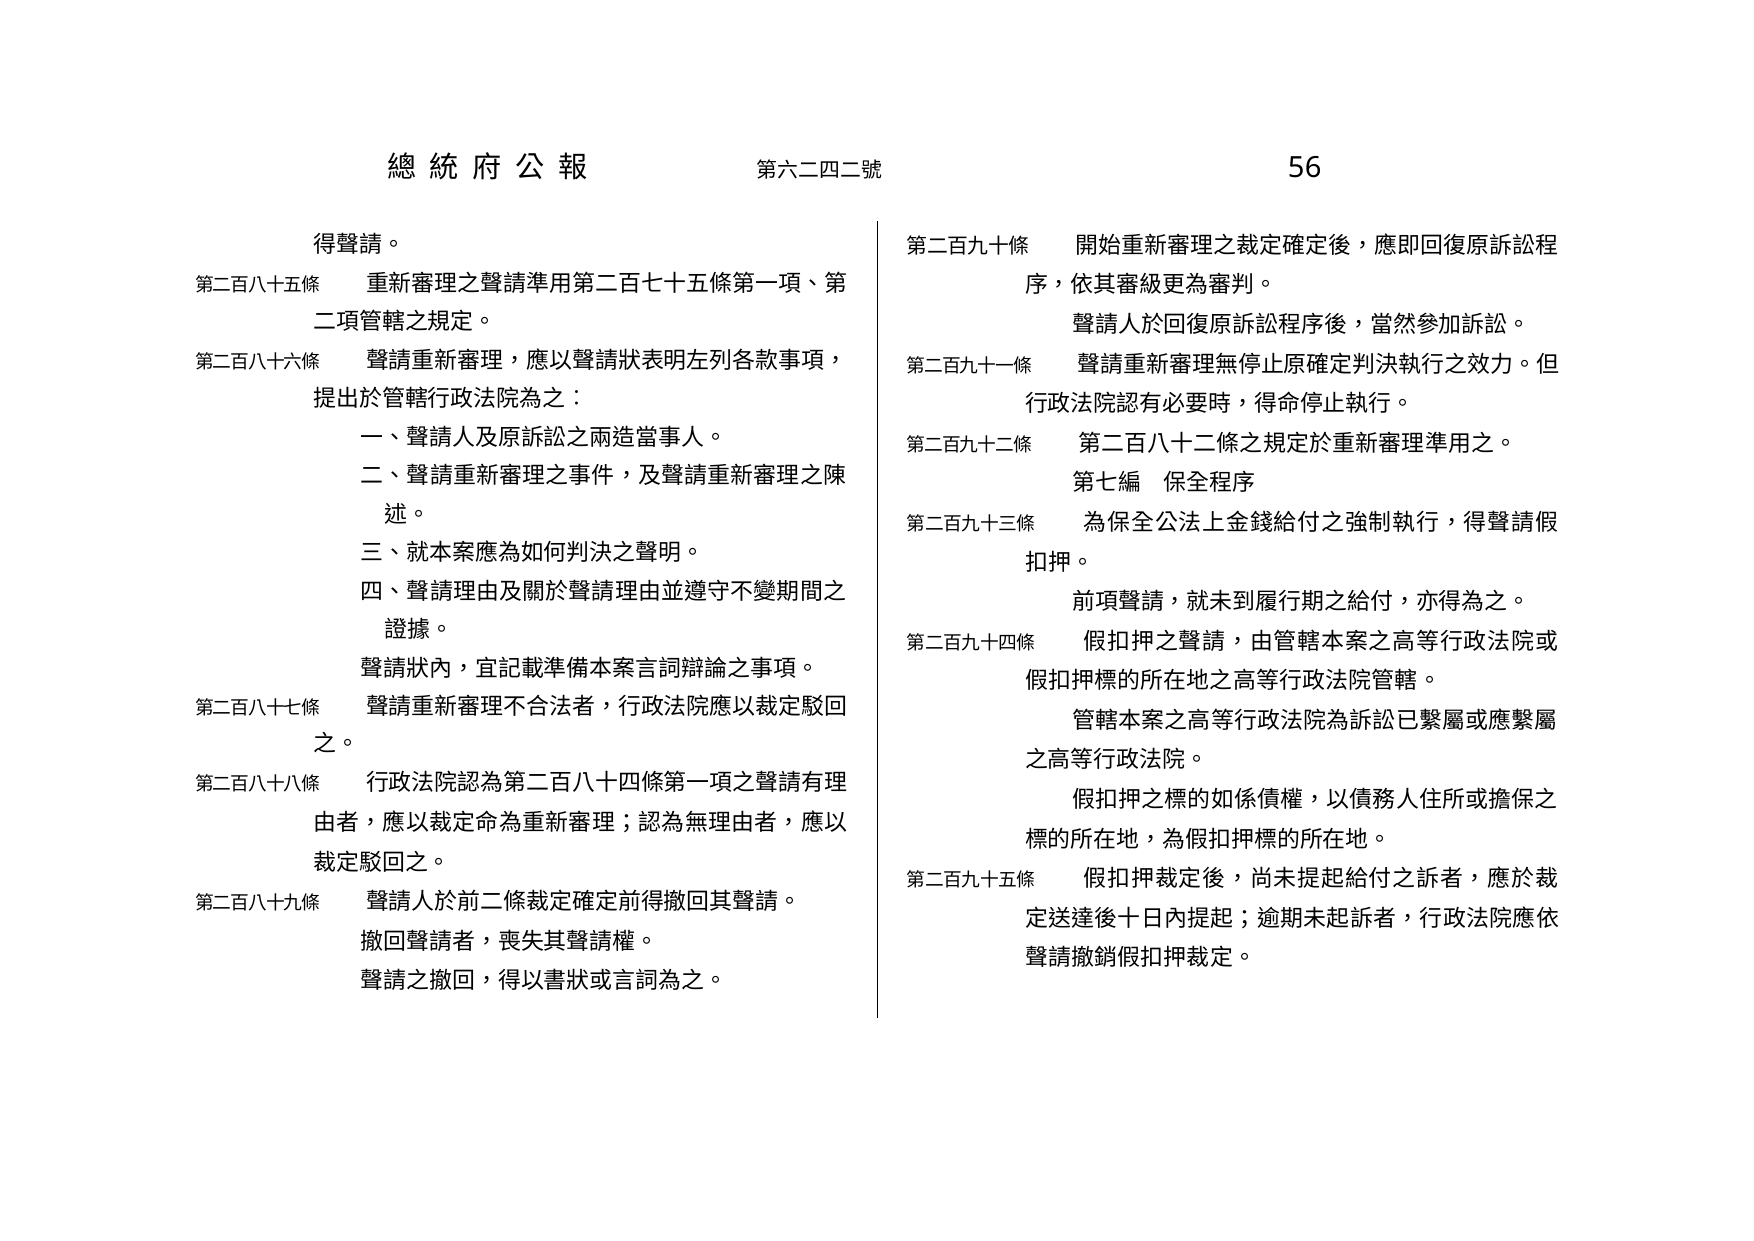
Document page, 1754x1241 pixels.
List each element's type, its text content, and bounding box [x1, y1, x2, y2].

text 三、就本案應為如何判決之聲明。 [360, 530, 847, 568]
text 第二百八十五條 重新審理之聲請準用第二百七十五條第一項、第二項管轄之規定。 [195, 260, 847, 337]
text 第二百八十六條 聲請重新審理，應以聲請狀表明左列各款事項，提出於管轄行政法院為之︰ [195, 337, 847, 414]
text 第二百八十八條 行政法院認為第二百八十四條第一項之聲請有理由者，應以裁定命為重新審理；認為無理由者，應以裁定駁回之。 [195, 759, 847, 878]
text 聲請人於回復原訴訟程序後，當然參加訴訟。 [1025, 301, 1559, 340]
text 第二百八十七條 聲請重新審理不合法者，行政法院應以裁定駁回之。 [195, 684, 847, 759]
text 第二百九十二條 第二百八十二條之規定於重新審理準用之。 [907, 419, 1559, 459]
text 第二百九十五條 假扣押裁定後，尚未提起給付之訴者，應於裁定送達後十日內提起；逾期未起訴者，行政法院應依聲請撤銷假扣押裁定。 [907, 855, 1559, 974]
text 第二百八十九條 聲請人於前二條裁定確定前得撤回其聲請。 [195, 878, 847, 917]
text 第二百九十四條 假扣押之聲請，由管轄本案之高等行政法院或假扣押標的所在地之高等行政法院管轄。 [907, 617, 1559, 697]
text 假扣押之標的如係債權，以債務人住所或擔保之標的所在地，為假扣押標的所在地。 [1025, 776, 1559, 855]
text 管轄本案之高等行政法院為訴訟已繫屬或應繫屬之高等行政法院。 [1025, 697, 1559, 776]
text 聲請狀內，宜記載準備本案言詞辯論之事項。 [313, 646, 847, 684]
text 撤回聲請者，喪失其聲請權。 [313, 917, 847, 957]
text 二、聲請重新審理之事件，及聲請重新審理之陳述。 [360, 453, 847, 530]
text 聲請之撤回，得以書狀或言詞為之。 [313, 957, 847, 997]
text 第七編 保全程序 [907, 459, 1559, 499]
text 第二百九十一條 聲請重新審理無停止原確定判決執行之效力。但行政法院認有必要時，得命停止執行。 [907, 340, 1559, 419]
text 第二百九十三條 為保全公法上金錢給付之強制執行，得聲請假扣押。 [907, 499, 1559, 578]
text 四、聲請理由及關於聲請理由並遵守不變期間之證據。 [360, 568, 847, 646]
text 前項聲請，就未到履行期之給付，亦得為之。 [1025, 578, 1559, 617]
text 得聲請。 [313, 222, 847, 260]
text 第二百九十條 開始重新審理之裁定確定後，應即回復原訴訟程序，依其審級更為審判。 [907, 222, 1559, 301]
text 一、聲請人及原訴訟之兩造當事人。 [360, 414, 847, 453]
